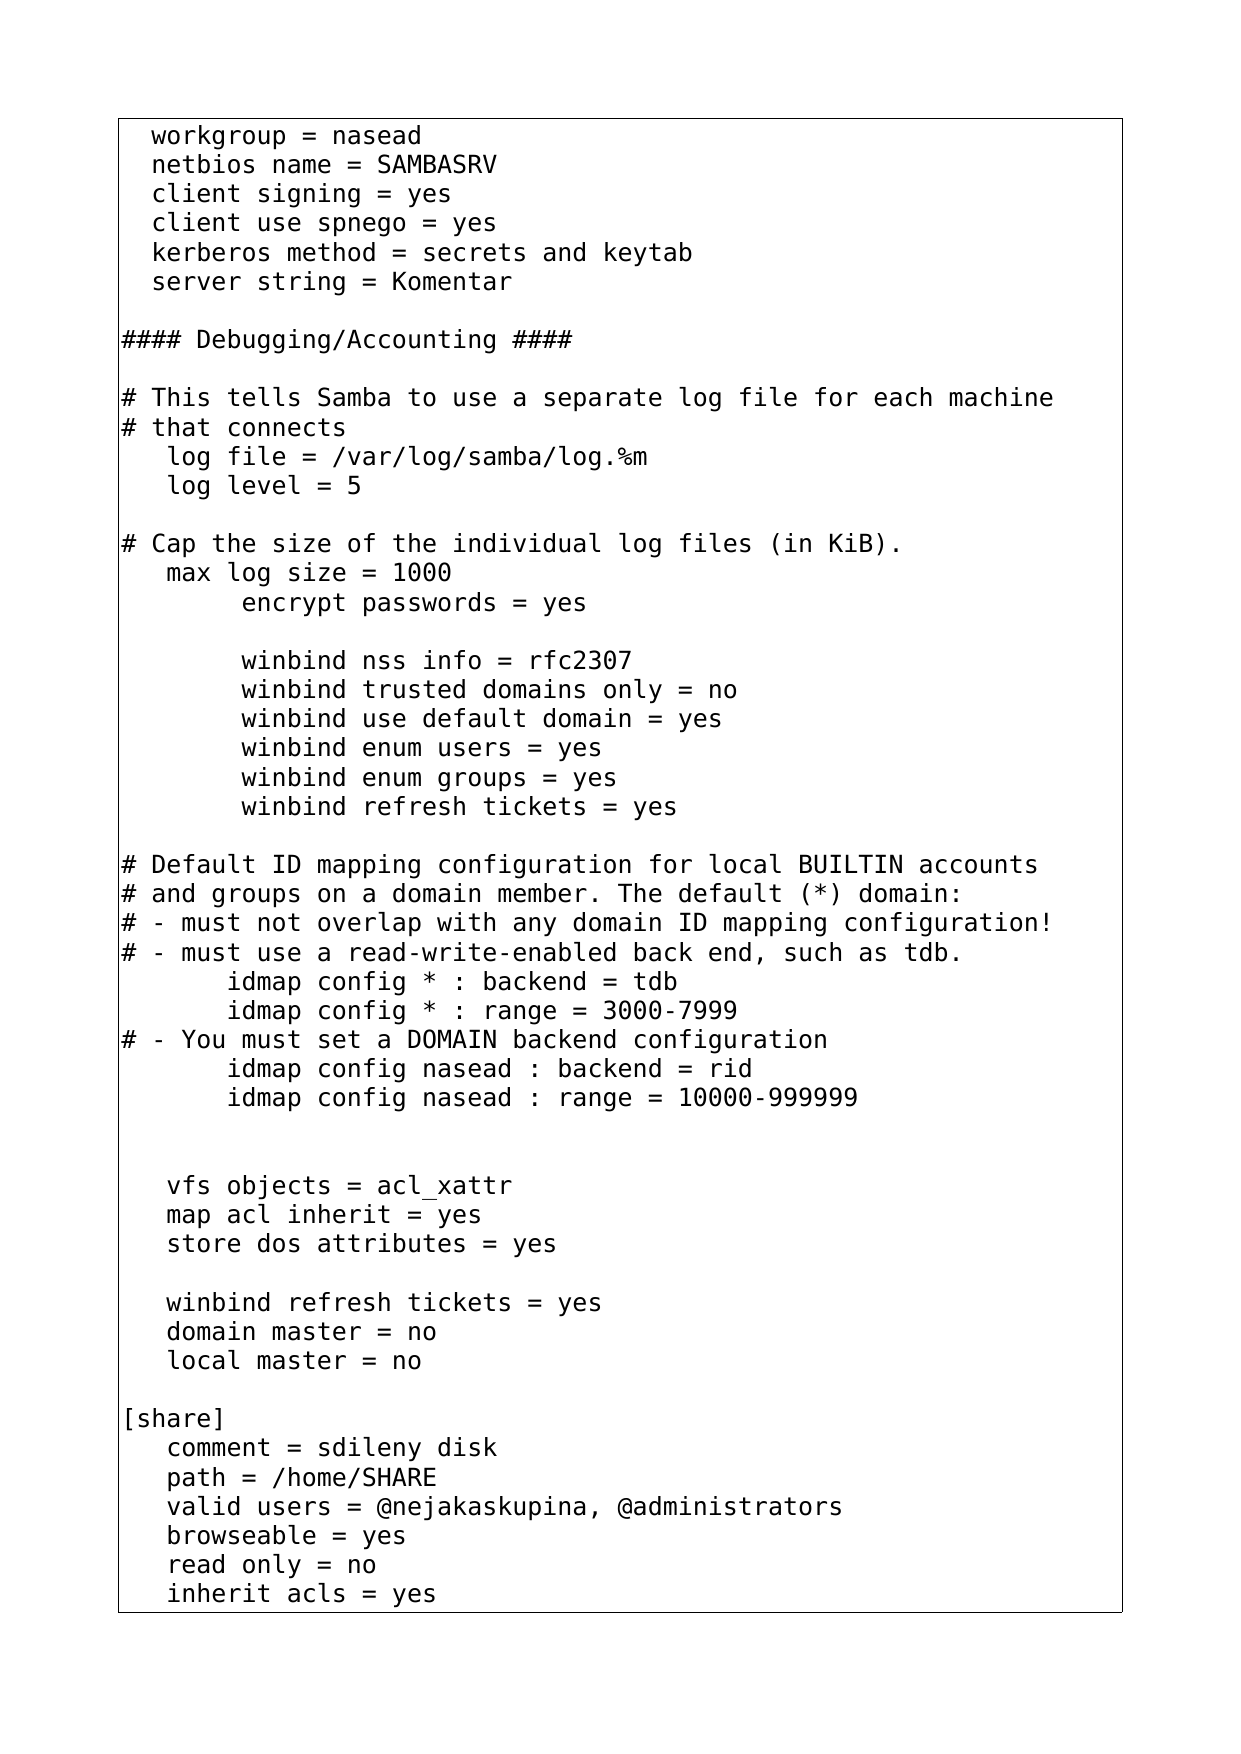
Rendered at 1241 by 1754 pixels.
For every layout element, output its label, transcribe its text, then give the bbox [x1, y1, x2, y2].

table_header workgroup = nasead netbios name = SAMBASRV client signing = yes client use spnego = yes kerberos method = secrets and keytab server string = Komentar #### Debugging/Accounting #### # This tells Samba to use a separate log file for each machine # that connects log file = /var/log/samba/log.%m log level = 5 # Cap the size of the individual log files (in KiB). max log size = 1000 encrypt passwords = yes winbind nss info = rfc2307 winbind trusted domains only = no winbind use default domain = yes winbind enum users = yes winbind enum groups = yes winbind refresh tickets = yes # Default ID mapping configuration for local BUILTIN accounts # and groups on a domain member. The default (*) domain: # - must not overlap with any domain ID mapping configuration! # - must use a read-write-enabled back end, such as tdb. idmap config * : backend = tdb idmap config * : range = 3000-7999 # - You must set a DOMAIN backend configuration idmap config nasead : backend = rid idmap config nasead : range = 10000-999999 vfs objects = acl_xattr map acl inherit = yes store dos attributes = yes winbind refresh tickets = yes domain master = no local master = no [share] comment = sdileny disk path = /home/SHARE valid users = @nejakaskupina, @administrators browseable = yes read only = no inherit acls = yes [119, 119, 1122, 1612]
